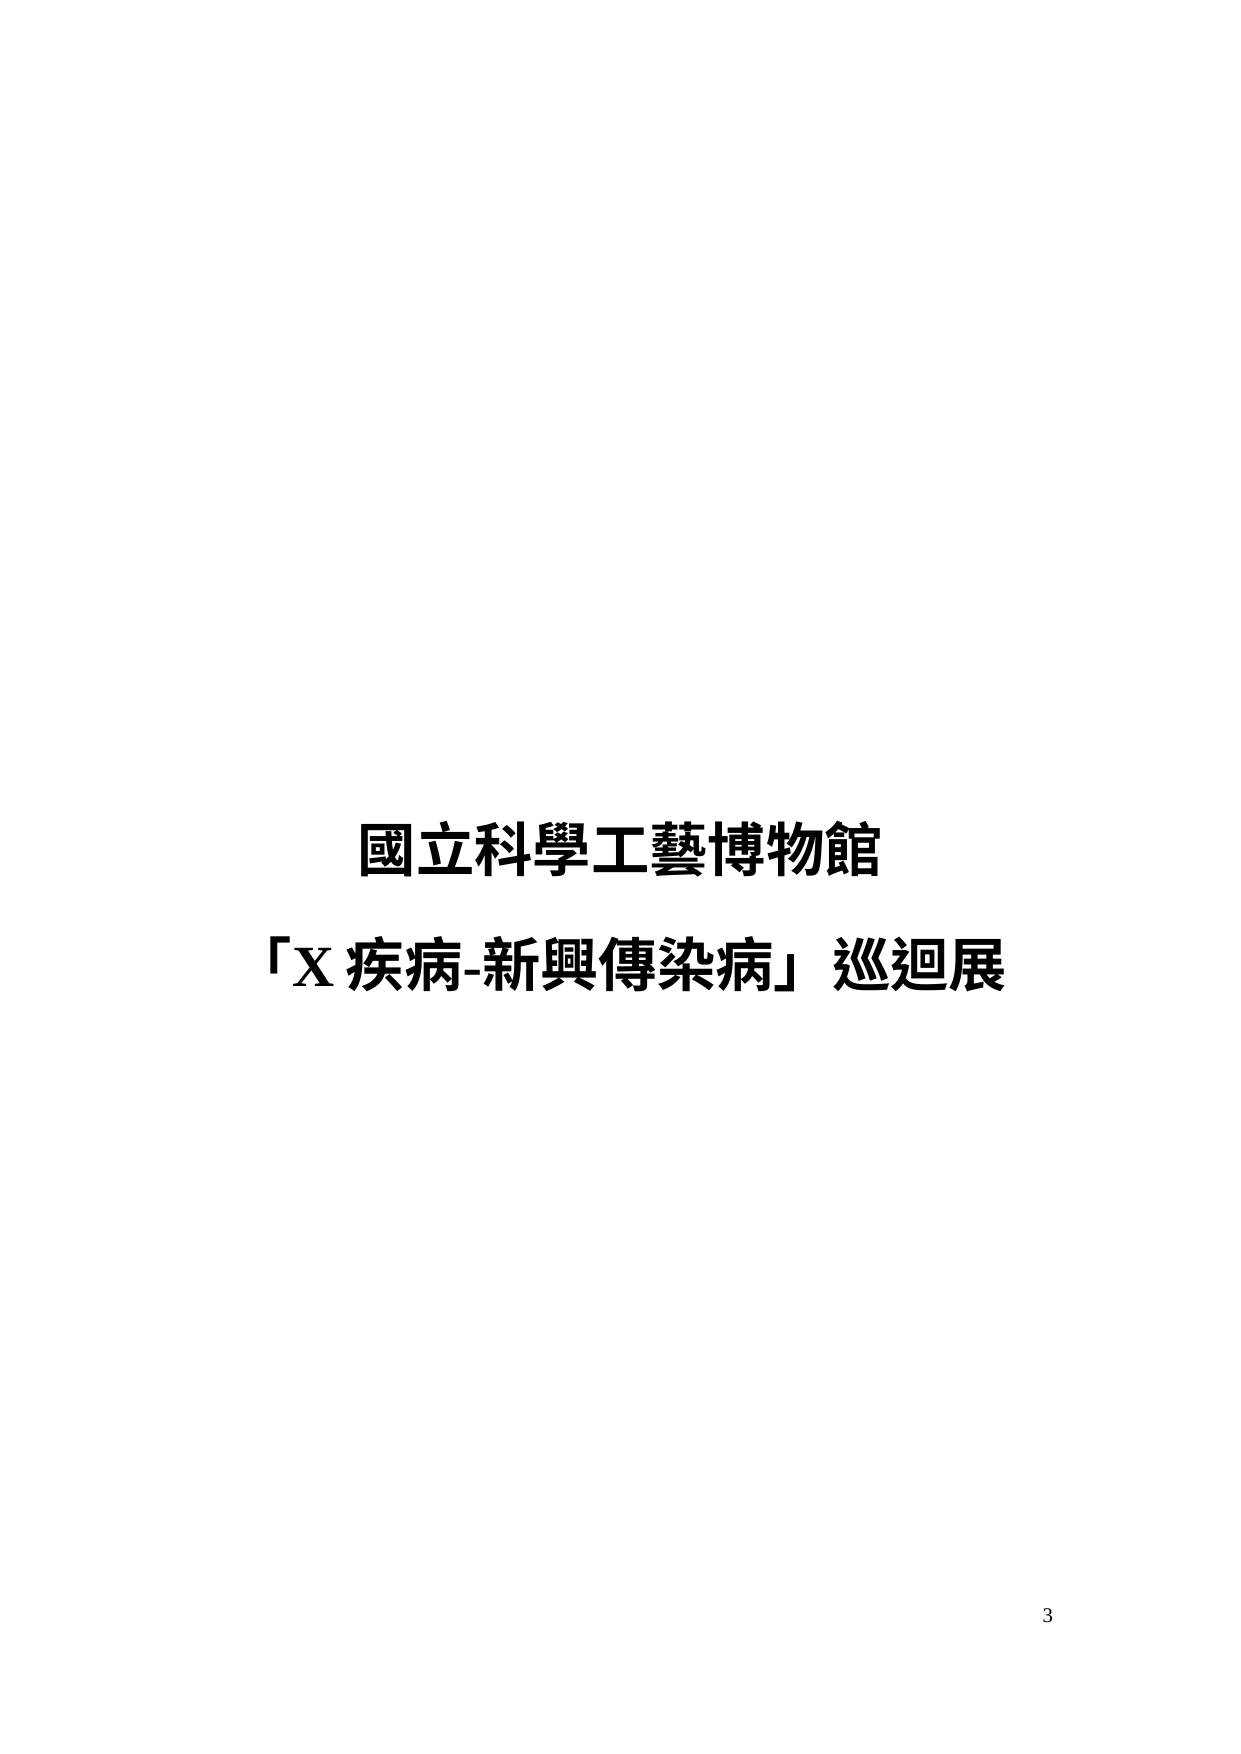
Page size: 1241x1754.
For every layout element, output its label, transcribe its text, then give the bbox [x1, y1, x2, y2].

text 「X疾病-新興傳染病」巡迴展 [187, 888, 1053, 1013]
text 國立科學工藝博物館 [187, 804, 1053, 888]
